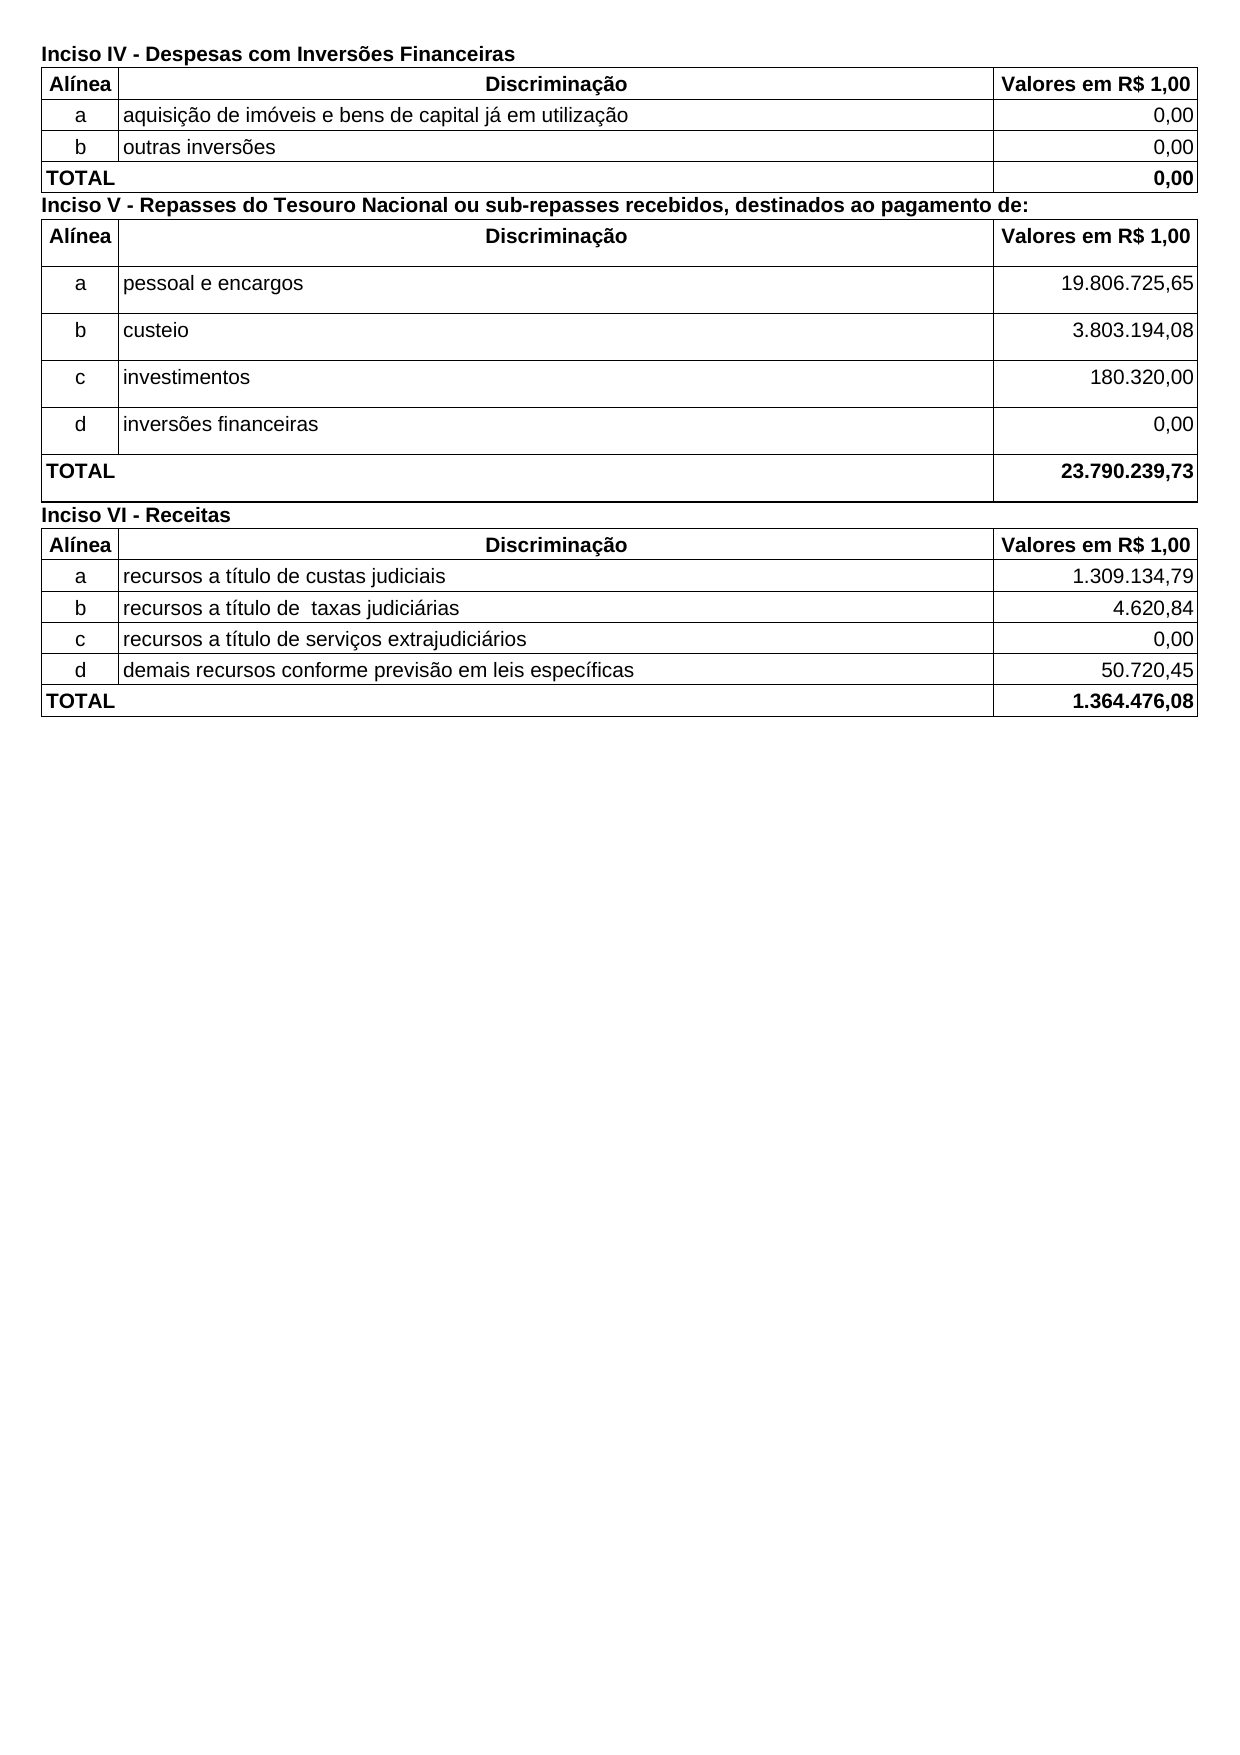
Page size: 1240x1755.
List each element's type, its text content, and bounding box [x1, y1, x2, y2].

table_cell TOTAL [42, 455, 485, 501]
table_cell 180.320,00 [994, 361, 1197, 407]
table_cell 50.720,45 [994, 654, 1197, 684]
table_cell 4.620,84 [994, 592, 1197, 622]
table_cell 19.806.725,65 [994, 267, 1197, 313]
table_header Alínea [42, 68, 118, 98]
table_header Discriminação [119, 68, 993, 98]
table_cell d [42, 408, 118, 454]
table_cell investimentos [119, 361, 485, 407]
table_cell c [42, 623, 118, 653]
table_cell 23.790.239,73 [994, 455, 1197, 501]
text Inciso VI - Receitas [41, 503, 1078, 526]
table_header Alínea [42, 220, 118, 266]
table_cell 0,00 [994, 100, 1197, 130]
table_cell 1.309.134,79 [994, 560, 1197, 591]
text Inciso IV - Despesas com Inversões Financeiras [41, 42, 1078, 66]
table_cell 1.364.476,08 [994, 685, 1197, 716]
table_cell custeio [119, 314, 485, 360]
table_cell outras inversões [119, 131, 993, 161]
table_cell a [42, 267, 118, 313]
table_cell c [42, 361, 118, 407]
table_header [119, 220, 485, 266]
table_cell [485, 455, 993, 501]
table_cell a [42, 100, 118, 130]
table_cell 0,00 [994, 623, 1197, 653]
table_cell inversões financeiras [119, 408, 485, 454]
table_cell recursos a título de taxas judiciárias [119, 592, 993, 622]
table_cell TOTAL [42, 162, 993, 192]
table_cell [485, 267, 993, 313]
table_cell demais recursos conforme previsão em leis específicas [119, 654, 993, 684]
table_cell 0,00 [994, 131, 1197, 161]
table_header Discriminação [485, 220, 993, 266]
table_cell recursos a título de custas judiciais [119, 560, 993, 591]
table_cell b [42, 314, 118, 360]
table_cell 3.803.194,08 [994, 314, 1197, 360]
table_cell pessoal e encargos [119, 267, 485, 313]
table_header Valores em R$ 1,00 [994, 220, 1197, 266]
table_cell 0,00 [994, 408, 1197, 454]
table_header Valores em R$ 1,00 [994, 529, 1197, 559]
text Inciso V - Repasses do Tesouro Nacional ou sub-repasses recebidos, destinados ao pagamento de: [41, 193, 1078, 217]
table_header Alínea [42, 529, 118, 559]
table_cell b [42, 131, 118, 161]
table_cell a [42, 560, 118, 591]
table_cell b [42, 592, 118, 622]
table_cell aquisição de imóveis e bens de capital já em utilização [119, 100, 993, 130]
table_cell TOTAL [42, 685, 993, 716]
table_cell [485, 408, 993, 454]
table_cell [485, 361, 993, 407]
table_header Discriminação [119, 529, 993, 559]
table_cell 0,00 [994, 162, 1197, 192]
table_cell [485, 314, 993, 360]
table_cell recursos a título de serviços extrajudiciários [119, 623, 993, 653]
table_cell d [42, 654, 118, 684]
table_header Valores em R$ 1,00 [994, 68, 1197, 98]
